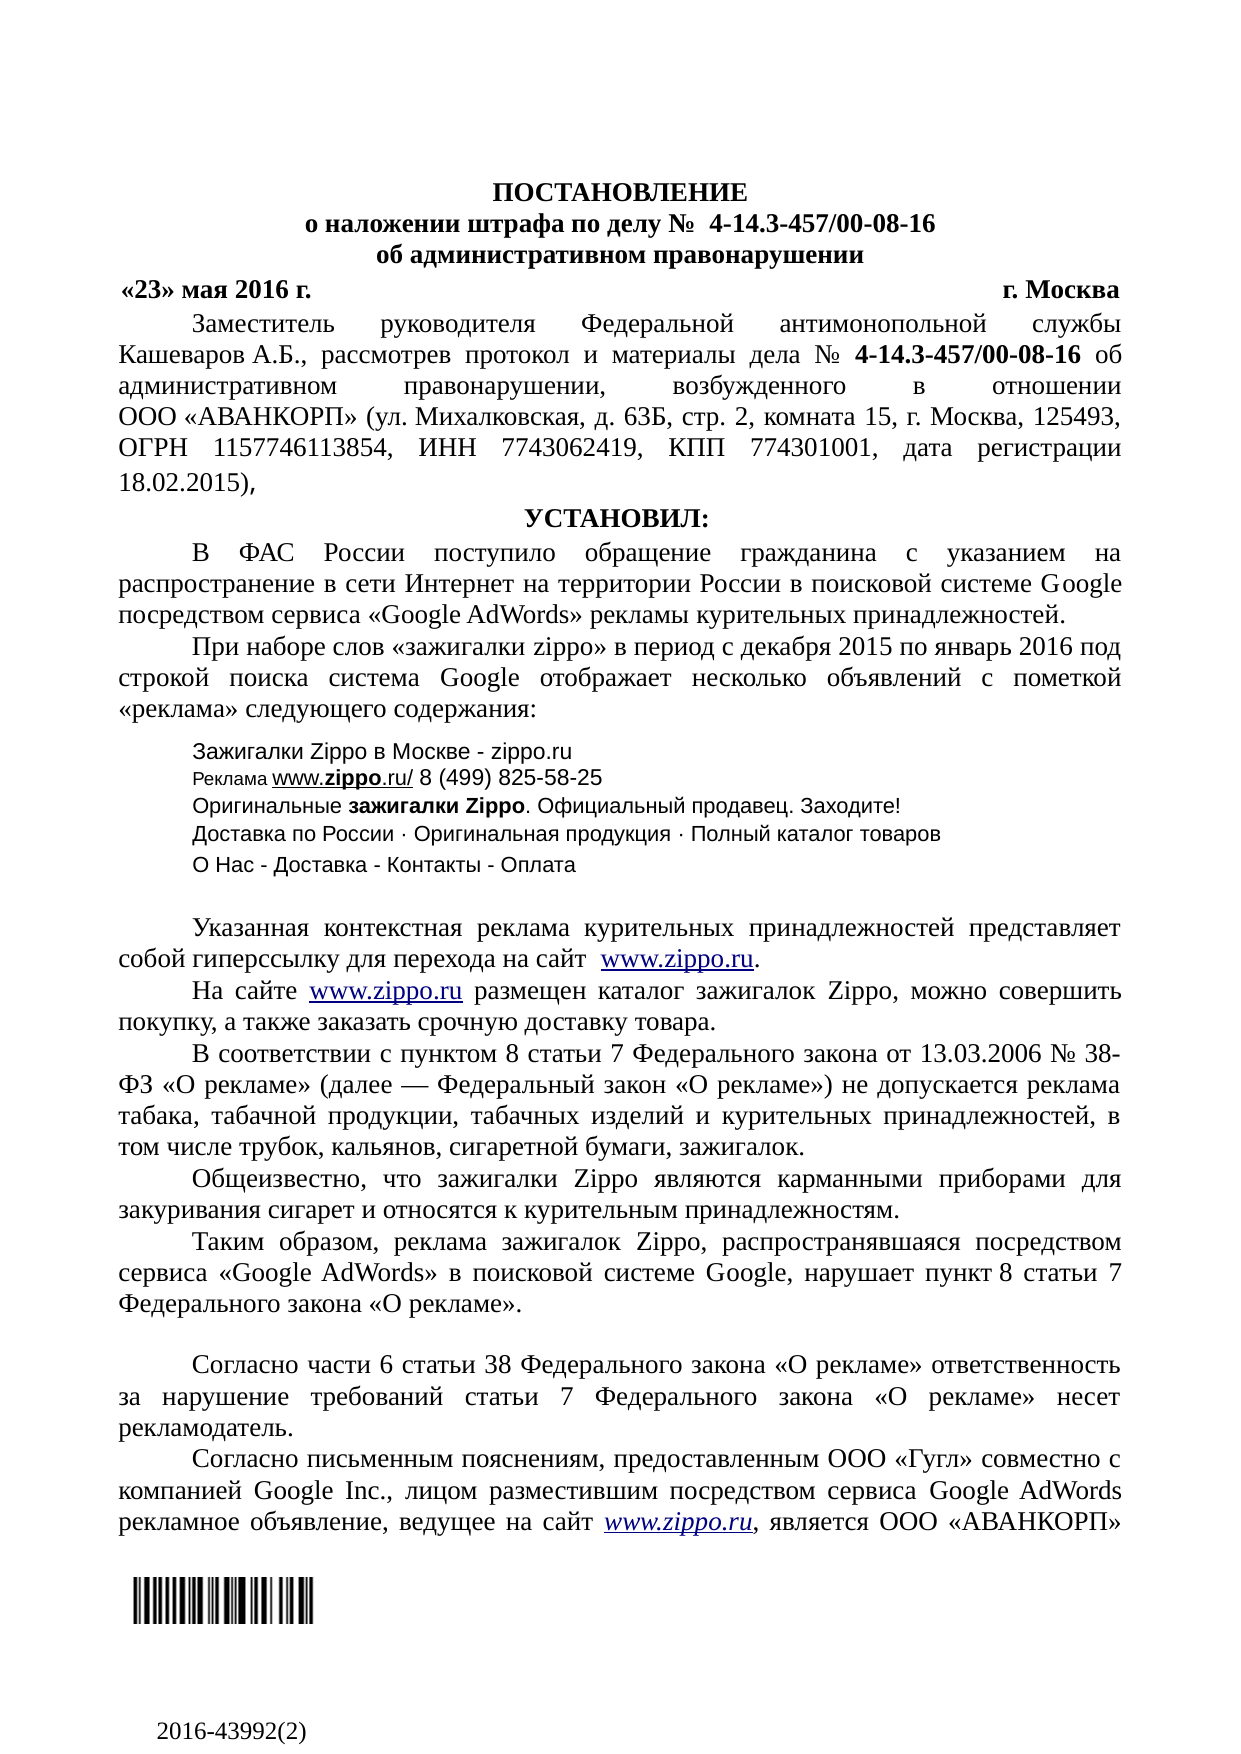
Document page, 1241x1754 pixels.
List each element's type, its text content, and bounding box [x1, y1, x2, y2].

text Согласно письменным пояснениям, предоставленным ООО «Гугл» совместно с компанией Google Inc., лицом разместившим посредством сервиса Google AdWords рекламное объявление, ведущее на сайт www.zippo.ru, является ООО «АВАНКОРП» [118, 1443, 1122, 1536]
text Согласно части 6 статьи 38 Федерального закона «О рекламе» ответственность за нарушение требований статьи 7 Федерального закона «О рекламе» несет рекламодатель. [118, 1348, 1122, 1442]
text Реклама www.zippo.ru/‎ 8 (499) 825-58-25 [118, 764, 1122, 790]
text При наборе слов «зажигалки zippo» в период с декабря 2015 по январь 2016 под строкой поиска система Google отображает несколько объявлений с пометкой «реклама» следующего содержания: [118, 630, 1122, 723]
text «23» мая 2016 г. г. Москва [118, 273, 1122, 304]
text Указанная контекстная реклама курительных принадлежностей представляет собой гиперссылку для перехода на сайт www.zippo.ru. [118, 911, 1122, 973]
picture [118, 1577, 331, 1624]
text В соответствии с пунктом 8 статьи 7 Федерального закона от 13.03.2006 № 38-ФЗ «О рекламе» (далее — Федеральный закон «О рекламе») не допускается реклама табака, табачной продукции, табачных изделий и курительных принадлежностей, в том числе трубок, кальянов, сигаретной бумаги, зажигалок. [118, 1037, 1122, 1162]
text об административном правонарушении [118, 239, 1122, 270]
subtitle Зажигалки Zippo в Москве - zippo.ru‎ [118, 738, 1122, 764]
text Общеизвестно, что зажигалки Zippo являются карманными приборами для закуривания сигарет и относятся к курительным принадлежностям. [118, 1162, 1122, 1224]
text о наложении штрафа по делу № 4-14.3-457/00-08-16 [118, 207, 1122, 239]
text УСТАНОВИЛ: [118, 502, 1122, 533]
text ПОСТАНОВЛЕНИЕ [118, 176, 1122, 207]
text Таким образом, реклама зажигалок Zippo, распространявшаяся посредством сервиса «Google AdWords» в поисковой системе Google, нарушает пункт 8 статьи 7 Федерального закона «О рекламе». [118, 1225, 1122, 1318]
text Доставка по России · Оригинальная продукция · Полный каталог товаров [118, 818, 1122, 847]
text О Нас - Доставка - Контакты - Оплата [118, 849, 1122, 878]
text В ФАС России поступило обращение гражданина с указанием на распространение в сети Интернет на территории России в поисковой системе Google посредством сервиса «Google AdWords» рекламы курительных принадлежностей. [118, 536, 1122, 630]
text Оригинальные зажигалки Zippo. Официальный продавец. Заходите! [118, 790, 1122, 818]
text Заместитель руководителя Федеральной антимонопольной службы Кашеваров А.Б., рассмотрев протокол и материалы дела № 4-14.3-457/00-08-16 об административном правонарушении, возбужденного в отношении ООО «АВАНКОРП» (ул. Михалковская, д. 63Б, стр. 2, комната 15, г. Москва, 125493, ОГРН 1157746113854, ИНН 7743062419, КПП 774301001, дата регистрации 18.02.2015), [118, 307, 1122, 499]
text На сайте www.zippo.ru размещен каталог зажигалок Zippo, можно совершить покупку, а также заказать срочную доставку товара. [118, 974, 1122, 1036]
